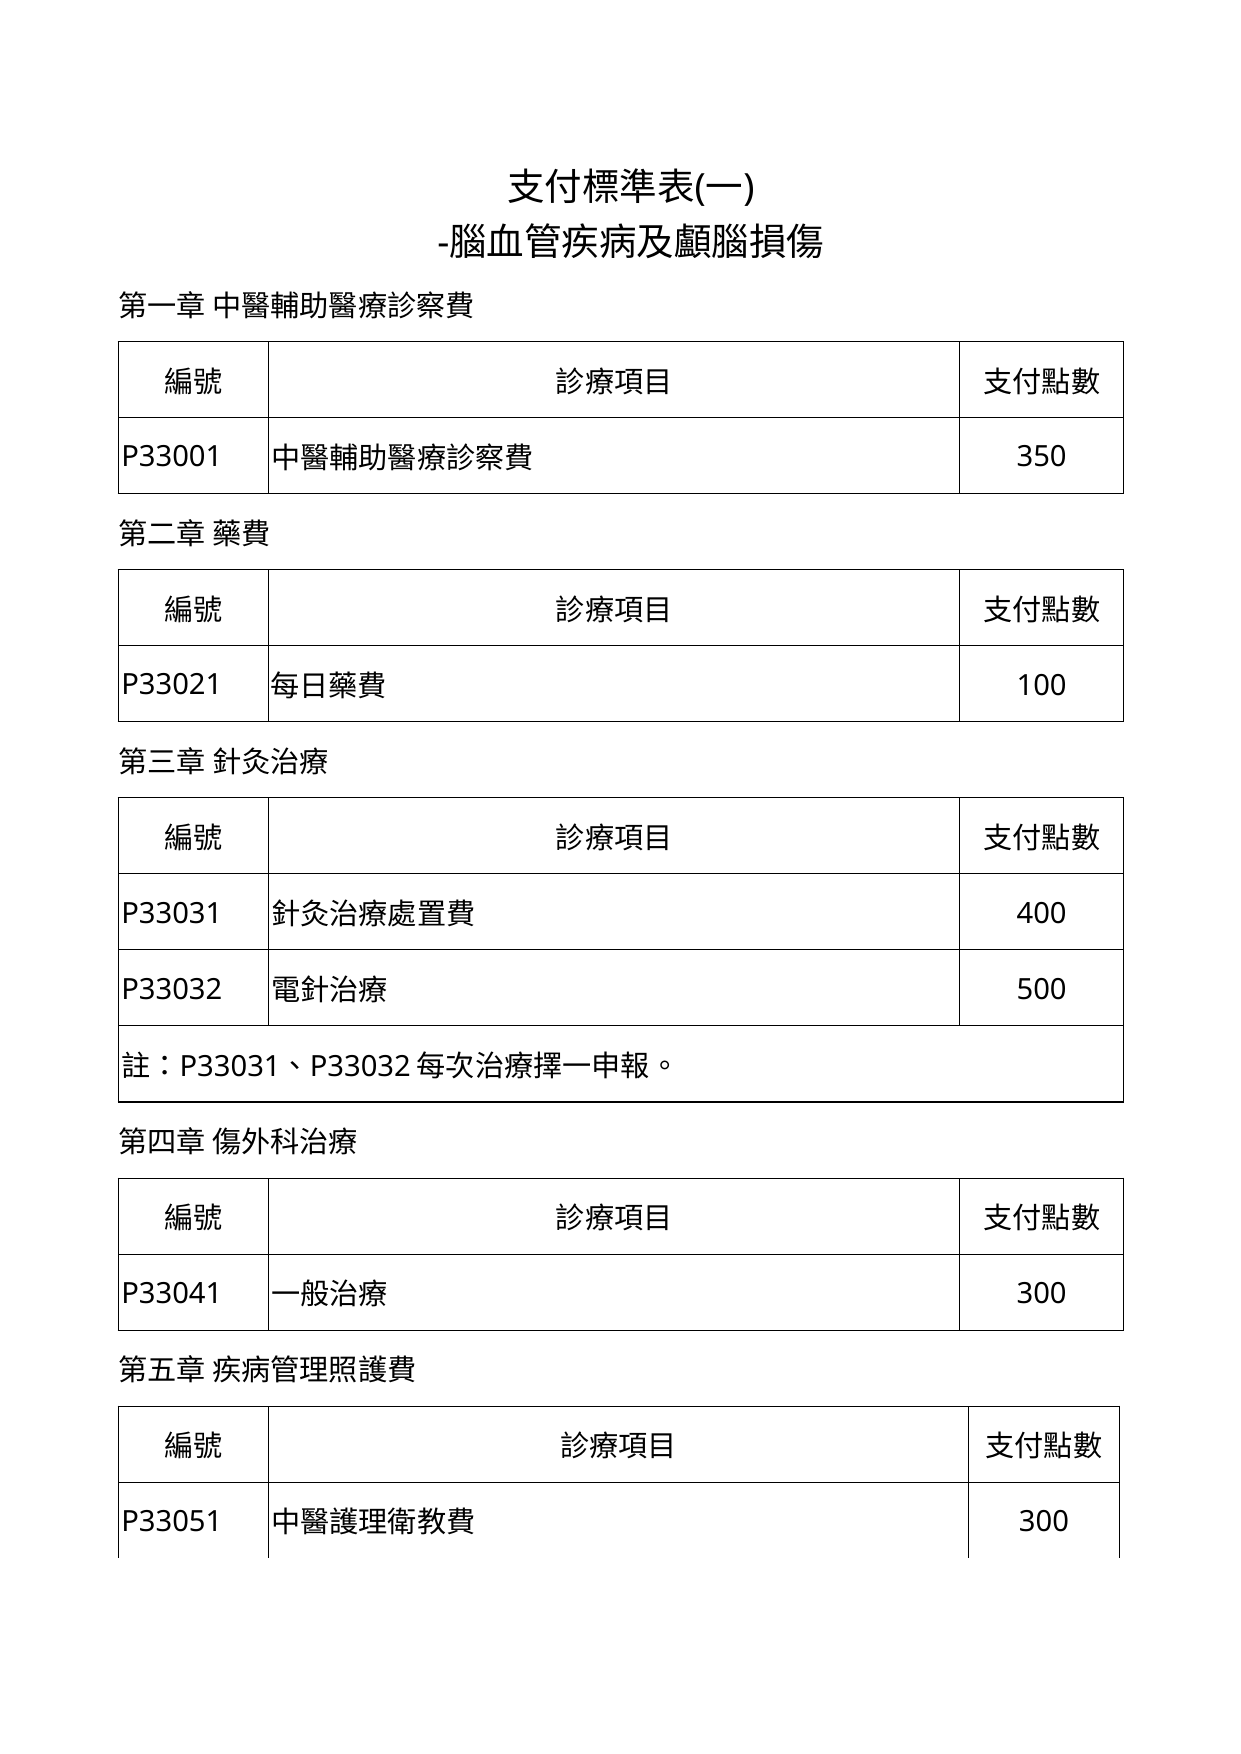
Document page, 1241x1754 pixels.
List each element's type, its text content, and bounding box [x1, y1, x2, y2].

text 第五章 疾病管理照護費 [118, 1331, 1107, 1406]
text 第三章 針灸治療 [118, 722, 1107, 797]
table_cell 300 [960, 1255, 1123, 1329]
table_cell P33021 [119, 646, 268, 721]
table_header 編號 [119, 342, 268, 417]
table_cell P33031 [119, 874, 268, 949]
text 第一章 中醫輔助醫療診察費 [118, 266, 1107, 341]
table_cell 350 [960, 418, 1123, 493]
table_cell P33051 [119, 1483, 268, 1558]
table_cell 一般治療 [269, 1255, 959, 1329]
table_cell 300 [969, 1483, 1119, 1558]
table_cell 中醫輔助醫療診察費 [269, 418, 959, 493]
table_cell 電針治療 [269, 950, 959, 1025]
table_header 編號 [119, 570, 268, 645]
table_cell P33001 [119, 418, 268, 493]
text 第二章 藥費 [118, 494, 1107, 569]
table_header 診療項目 [269, 1407, 968, 1482]
table_header 編號 [119, 1407, 268, 1482]
table_header 編號 [119, 798, 268, 873]
table_header 編號 [119, 1179, 268, 1253]
text 第四章 傷外科治療 [118, 1103, 1107, 1177]
table_header 診療項目 [269, 1179, 959, 1253]
table_cell 註：P33031、P33032每次治療擇一申報。 [119, 1026, 1123, 1101]
table_header 診療項目 [269, 570, 959, 645]
table_cell 400 [960, 874, 1123, 949]
text 支付標準表(一) [118, 157, 1143, 212]
table_cell 100 [960, 646, 1123, 721]
table_cell 針灸治療處置費 [269, 874, 959, 949]
table_cell P33032 [119, 950, 268, 1025]
table_cell 中醫護理衛教費 [269, 1483, 968, 1558]
table_header 診療項目 [269, 342, 959, 417]
table_header 支付點數 [960, 342, 1123, 417]
table_header 支付點數 [960, 570, 1123, 645]
table_cell 500 [960, 950, 1123, 1025]
table_header 支付點數 [960, 1179, 1123, 1253]
table_header 支付點數 [969, 1407, 1119, 1482]
table_header 診療項目 [269, 798, 959, 873]
table_cell 每日藥費 [269, 646, 959, 721]
table_cell P33041 [119, 1255, 268, 1329]
table_header 支付點數 [960, 798, 1123, 873]
text -腦血管疾病及顱腦損傷 [118, 212, 1143, 266]
